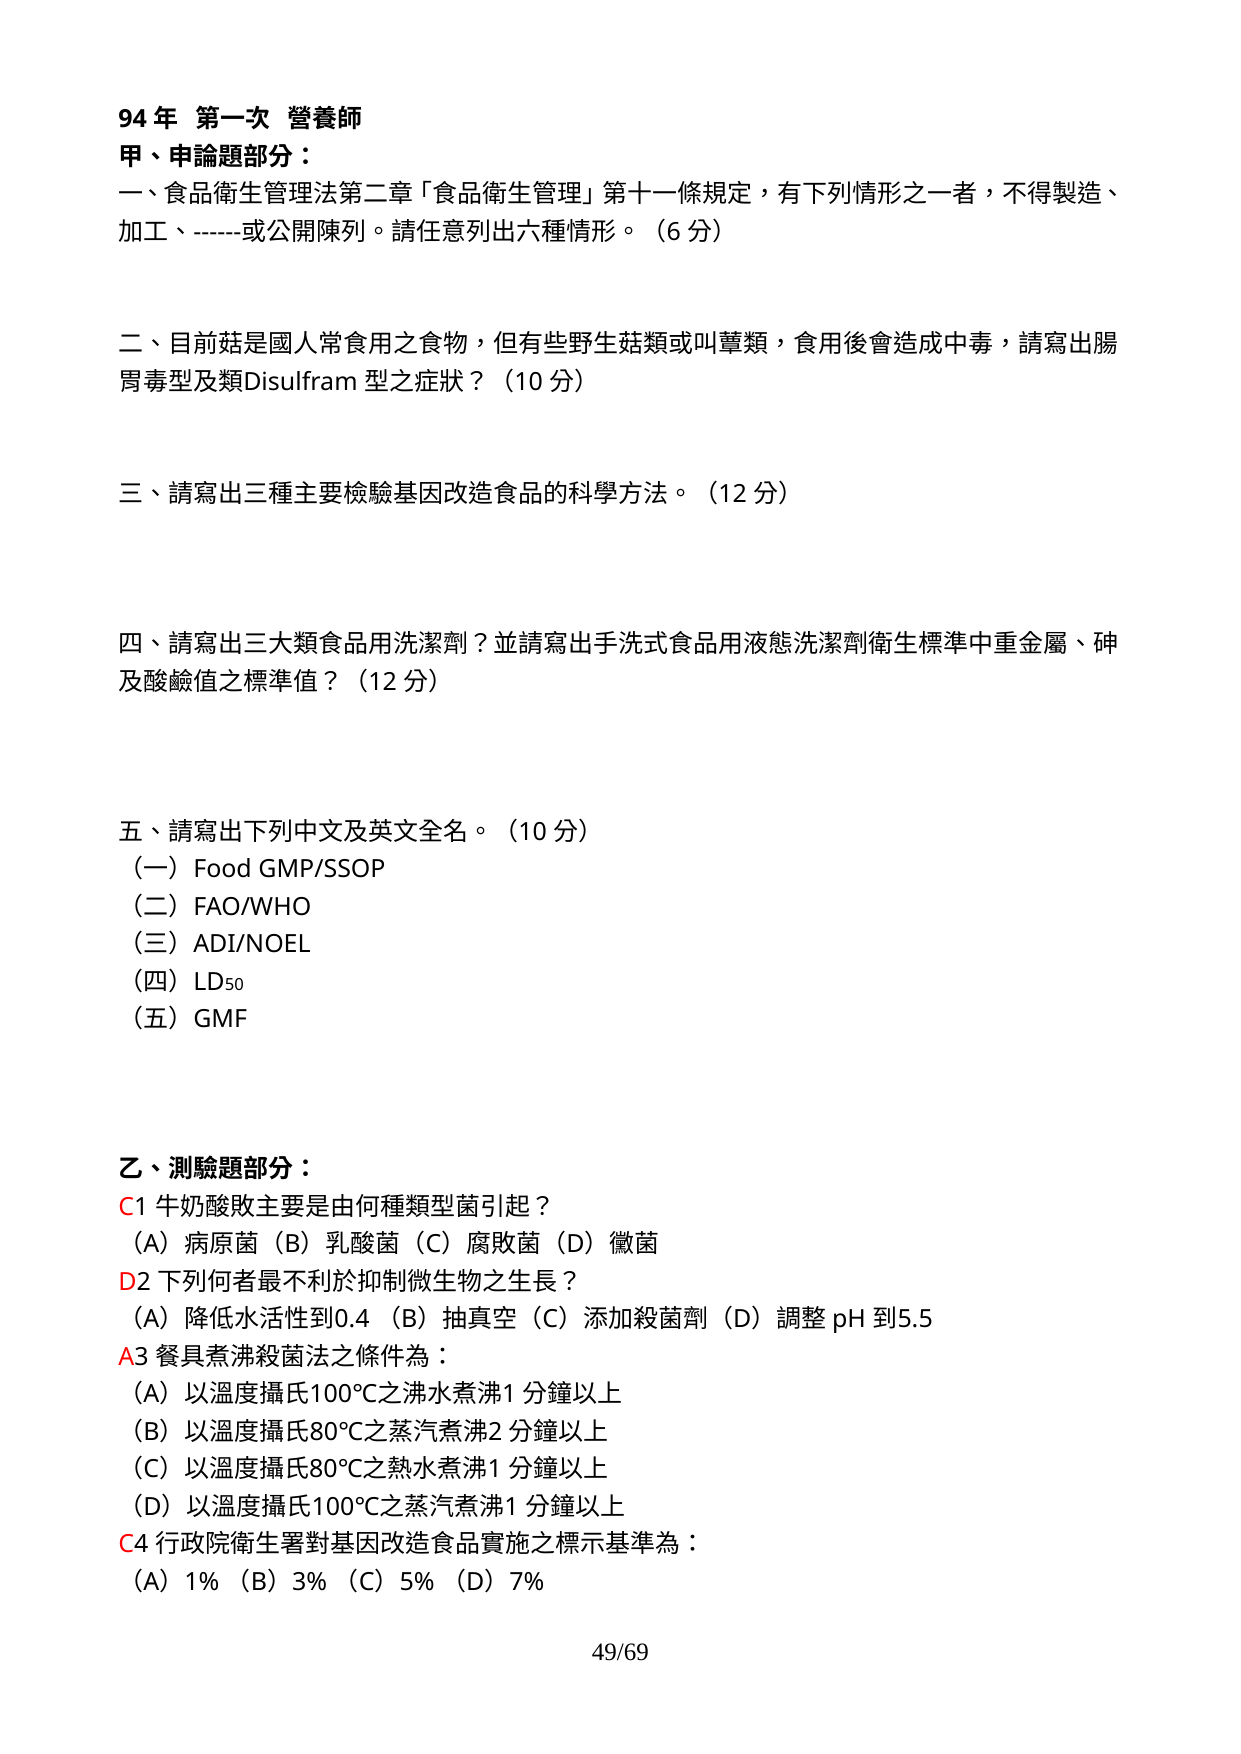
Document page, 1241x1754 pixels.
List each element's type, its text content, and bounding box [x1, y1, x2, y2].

text （五）GMF [118, 998, 1122, 1036]
text 二、目前菇是國人常食用之食物，但有些野生菇類或叫蕈類，食用後會造成中毒，請寫出腸胃毒型及類Disulfram 型之症狀？（10 分） [118, 323, 1122, 398]
text 五、請寫出下列中文及英文全名。（10 分） [118, 811, 1122, 848]
text （C）以溫度攝氏80℃之熱水煮沸1 分鐘以上 [118, 1448, 1122, 1486]
text 甲、申論題部分： [118, 136, 1122, 173]
text （A）以溫度攝氏100℃之沸水煮沸1 分鐘以上 [118, 1373, 1122, 1411]
text 94 年 第一次 營養師 [118, 98, 1122, 136]
text （四）LD50 [118, 961, 1122, 998]
text A3 餐具煮沸殺菌法之條件為： [118, 1336, 1122, 1373]
text （A）1% （B）3% （C）5% （D）7% [118, 1561, 1122, 1598]
text （A）病原菌（B）乳酸菌（C）腐敗菌（D）黴菌 [118, 1223, 1122, 1261]
text （A）降低水活性到0.4 （B）抽真空（C）添加殺菌劑（D）調整 pH 到5.5 [118, 1298, 1122, 1336]
text （D）以溫度攝氏100℃之蒸汽煮沸1 分鐘以上 [118, 1486, 1122, 1523]
text （一）Food GMP/SSOP [118, 848, 1122, 886]
text （三）ADI/NOEL [118, 923, 1122, 961]
text 乙、測驗題部分： [118, 1148, 1122, 1186]
text （二）FAO/WHO [118, 886, 1122, 923]
text 一、食品衛生管理法第二章「食品衛生管理」第十一條規定，有下列情形之一者，不得製造、加工、------或公開陳列。請任意列出六種情形。（6 分） [118, 173, 1122, 248]
text C4 行政院衛生署對基因改造食品實施之標示基準為： [118, 1523, 1122, 1561]
text 三、請寫出三種主要檢驗基因改造食品的科學方法。（12 分） [118, 473, 1122, 511]
text （B）以溫度攝氏80℃之蒸汽煮沸2 分鐘以上 [118, 1411, 1122, 1448]
text D2 下列何者最不利於抑制微生物之生長？ [118, 1261, 1122, 1298]
text C1 牛奶酸敗主要是由何種類型菌引起？ [118, 1186, 1122, 1223]
text 四、請寫出三大類食品用洗潔劑？並請寫出手洗式食品用液態洗潔劑衛生標準中重金屬、砷及酸鹼值之標準值？（12 分） [118, 623, 1122, 698]
